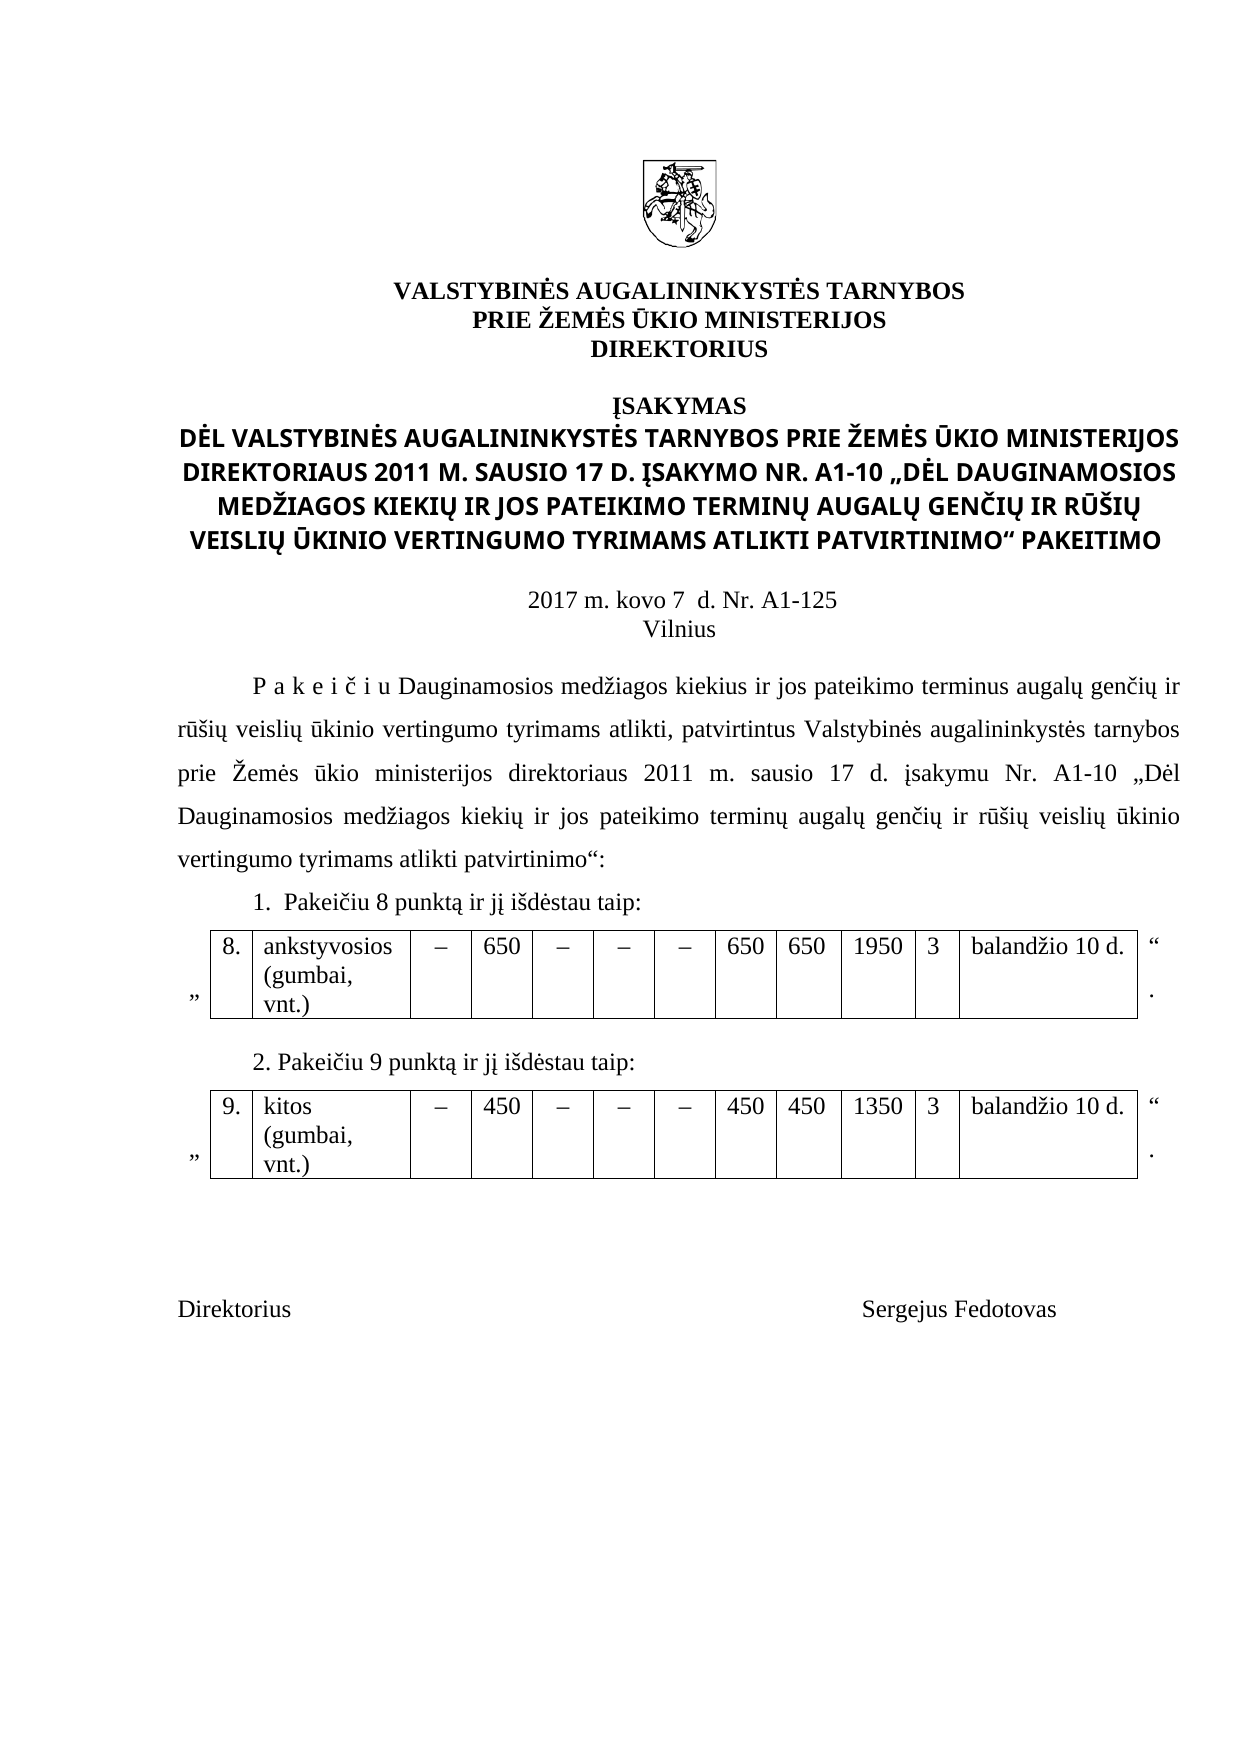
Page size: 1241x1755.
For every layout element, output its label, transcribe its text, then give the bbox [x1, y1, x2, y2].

table_header 8. [211, 931, 252, 1017]
table_header 1950 [842, 931, 915, 1017]
text P a k e i č i u Dauginamosios medžiagos kiekius ir jos pateikimo terminus augalų genčių ir rūšių veislių ūkinio vertingumo tyrimams atlikti, patvirtintus Valstybinės augalininkystės tarnybos prie Žemės ūkio ministerijos direktoriaus 2011 m. sausio 17 d. įsakymu Nr. A1-10 „Dėl Dauginamosios medžiagos kiekių ir jos pateikimo terminų augalų genčių ir rūšių veislių ūkinio vertingumo tyrimams atlikti patvirtinimo“: [177, 671, 1181, 873]
text 2. Pakeičiu 9 punktą ir jį išdėstau taip: [177, 1047, 1181, 1076]
text direktorius [177, 334, 1181, 363]
table_header – [533, 931, 593, 1017]
table_header kitos (gumbai, vnt.) [253, 1091, 410, 1178]
table_header – [594, 931, 654, 1017]
table_header – [655, 1091, 715, 1178]
table_header 450 [777, 1091, 841, 1178]
table_header “ . [1138, 930, 1181, 1017]
table_header 3 [916, 931, 959, 1017]
table_header balandžio 10 d. [960, 1091, 1137, 1178]
table_header 450 [716, 1091, 776, 1178]
table_header 1350 [842, 1091, 915, 1178]
table_header 650 [716, 931, 776, 1017]
table_header – [411, 1091, 471, 1178]
text 2017 m. kovo 7 d. Nr. A1-125 [177, 585, 1181, 614]
table_header – [411, 931, 471, 1017]
text Vilnius [177, 614, 1181, 643]
text PRIE ŽEMĖS ŪKIO MINISTERIJOS [177, 305, 1181, 334]
table_header – [655, 931, 715, 1017]
table_header 650 [472, 931, 532, 1017]
table_header 9. [211, 1091, 252, 1178]
table_header – [533, 1091, 593, 1178]
table_header 450 [472, 1091, 532, 1178]
text ĮSAKYMAS [177, 391, 1181, 420]
table_header 3 [916, 1091, 959, 1178]
text Direktorius Sergejus Fedotovas [177, 1294, 1181, 1322]
table_header „ [177, 930, 210, 1017]
table_header balandžio 10 d. [960, 931, 1137, 1017]
table_header 650 [777, 931, 841, 1017]
table_header „ [177, 1090, 210, 1178]
text 1. Pakeičiu 8 punktą ir jį išdėstau taip: [177, 887, 1181, 916]
table_header “ . [1138, 1090, 1181, 1178]
table_header ankstyvosios (gumbai, vnt.) [253, 931, 410, 1017]
text valstybinės augalininkystės TarnybOS [177, 276, 1181, 305]
text DĖL VALSTYBINĖS AUGALININKYSTĖS TARNYBOS PRIE ŽEMĖS ŪKIO MINISTERIJOS DIREKTORIAUS 2011 M. SAUSIO 17 D. ĮSAKYMO NR. A1-10 „DĖL DAUGINAMOSIOS MEDŽIAGOS KIEKIŲ IR JOS PATEIKIMO TERMINŲ AUGALŲ GENČIŲ IR RŪŠIŲ VEISLIŲ ŪKINIO VERTINGUMO TYRIMAMS ATLIKTI PATVIRTINIMO“ PAKEITIMO [177, 420, 1181, 556]
table_header – [594, 1091, 654, 1178]
